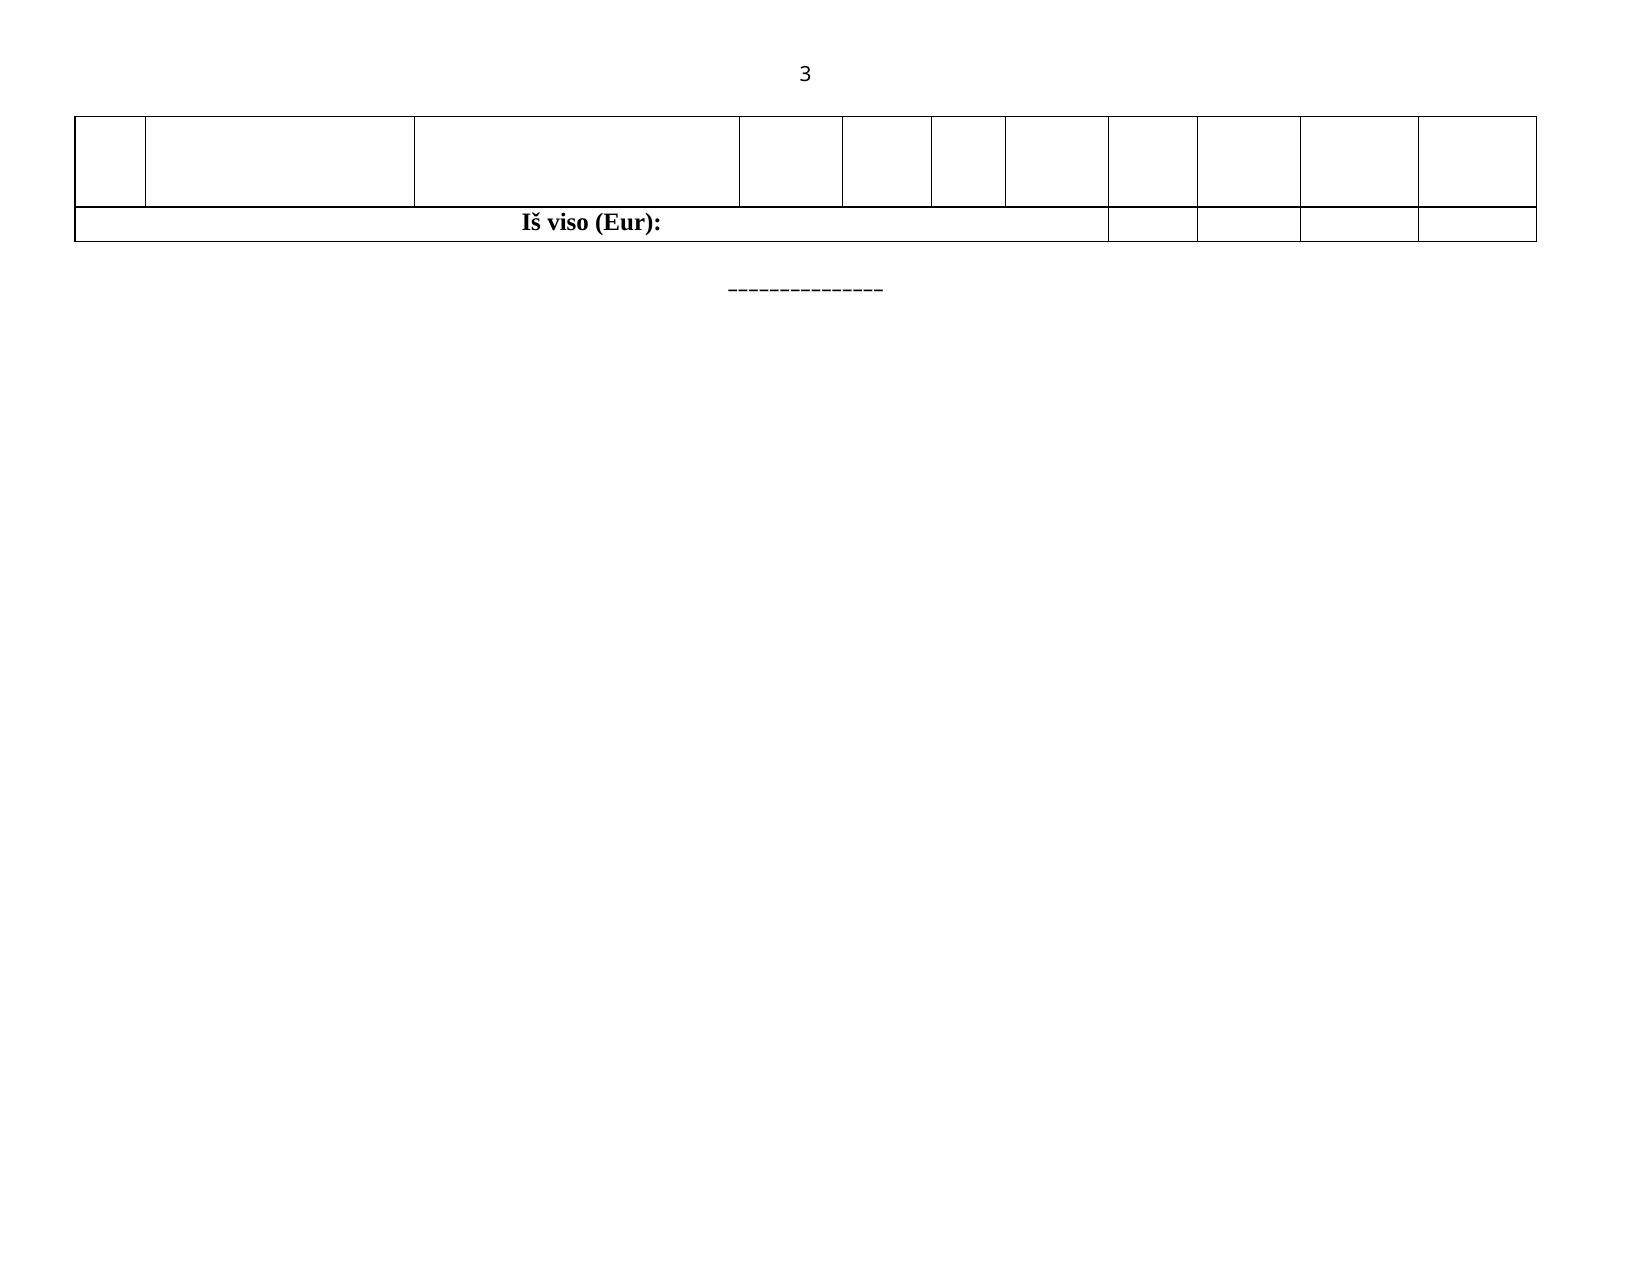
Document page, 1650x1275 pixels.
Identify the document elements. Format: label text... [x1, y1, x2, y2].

table_cell [146, 117, 414, 206]
table_cell [1198, 117, 1300, 206]
table_cell [1109, 208, 1197, 241]
table_cell [76, 117, 145, 206]
table_cell [1301, 208, 1418, 241]
table_cell [843, 117, 931, 206]
table_cell [1109, 117, 1197, 206]
table_cell [740, 117, 842, 206]
table_cell [415, 117, 739, 206]
table_cell [1419, 117, 1536, 206]
table_cell [1301, 117, 1418, 206]
table_cell [1198, 208, 1300, 241]
table_cell Iš viso (Eur): [76, 208, 1108, 241]
table_cell [1006, 117, 1108, 206]
text ––––––––––––––– [75, 274, 1536, 303]
table_cell [1419, 208, 1536, 241]
table_cell [932, 117, 1005, 206]
